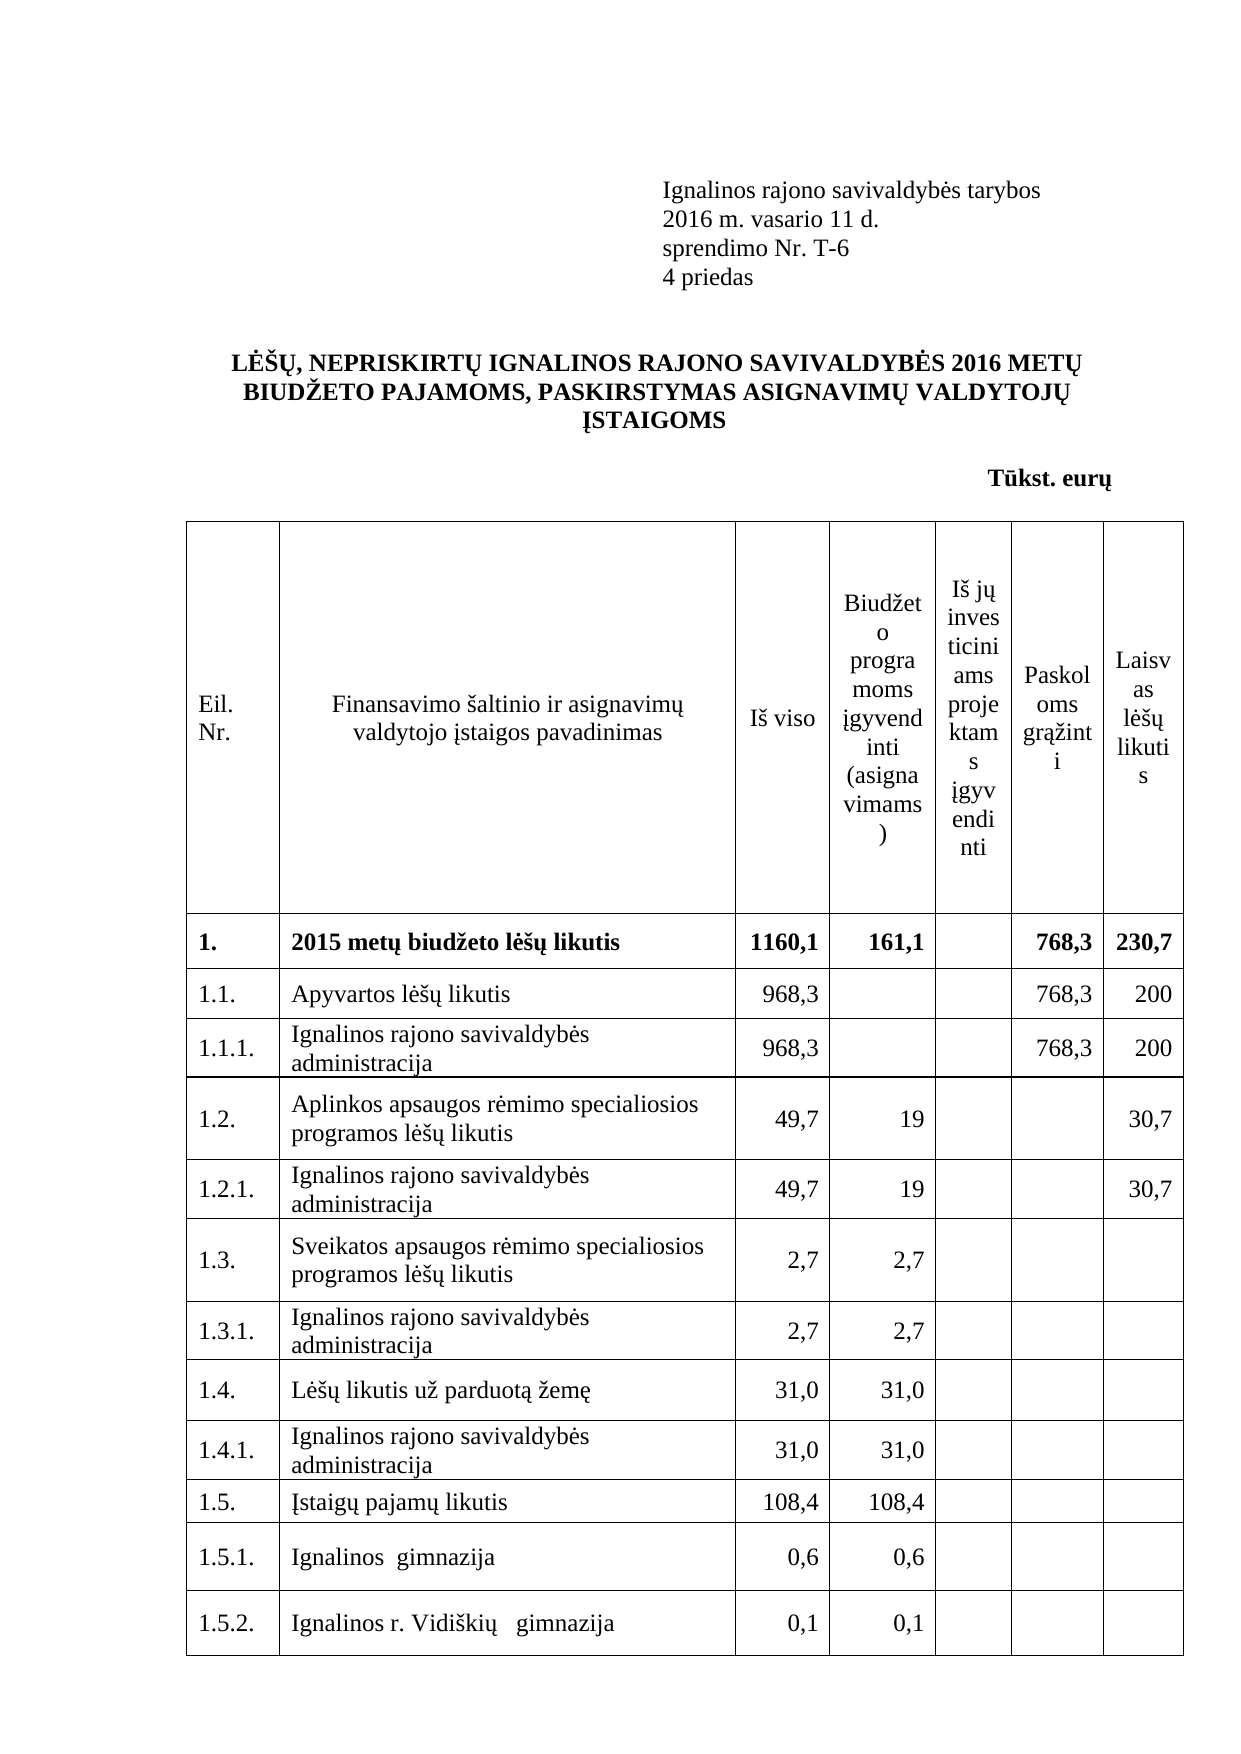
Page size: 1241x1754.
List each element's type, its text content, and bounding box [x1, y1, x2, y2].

table_cell 1.1.1. [187, 1019, 279, 1076]
table_cell Apyvartos lėšų likutis [280, 969, 735, 1018]
text LĖŠŲ, NEPRISKIRTŲ IGNALINOS RAJONO SAVIVALDYBĖS 2016 METŲ BIUDŽETO PAJAMOMS, PASKIRSTYMAS ASIGNAVIMŲ VALDYTOJŲ ĮSTAIGOMS [177, 348, 1137, 434]
table_cell [1012, 1421, 1103, 1478]
table_cell 1.4.1. [187, 1421, 279, 1478]
table_cell 2,7 [830, 1302, 935, 1359]
table_cell 2,7 [736, 1219, 829, 1301]
text Ignalinos rajono savivaldybės tarybos [447, 176, 1226, 204]
table_cell 30,7 [1104, 1160, 1183, 1218]
table_cell 1.4. [187, 1360, 279, 1420]
table_cell [830, 969, 935, 1018]
table_header Iš jų investiciniams projektams įgyvendinti [936, 522, 1011, 913]
table_cell [1104, 1219, 1183, 1301]
table_cell [1104, 1591, 1183, 1655]
table_cell 1.3.1. [187, 1302, 279, 1359]
table_cell 108,4 [736, 1480, 829, 1522]
text 2016 m. vasario 11 d. [447, 204, 1137, 233]
table_header Finansavimo šaltinio ir asignavimų valdytojo įstaigos pavadinimas [280, 522, 735, 913]
table_header Iš viso [736, 522, 829, 913]
table_cell Įstaigų pajamų likutis [280, 1480, 735, 1522]
table_cell 1160,1 [736, 914, 829, 968]
table_cell [936, 1360, 1011, 1420]
table_cell [936, 969, 1011, 1018]
table_cell [936, 1591, 1011, 1655]
table_cell 108,4 [830, 1480, 935, 1522]
table_cell 768,3 [1012, 914, 1103, 968]
table_cell Lėšų likutis už parduotą žemę [280, 1360, 735, 1420]
table_cell Aplinkos apsaugos rėmimo specialiosios programos lėšų likutis [280, 1078, 735, 1159]
text Tūkst. eurų [987, 463, 1137, 492]
table_cell 30,7 [1104, 1078, 1183, 1159]
table_cell [936, 1480, 1011, 1522]
table_cell 2015 metų biudžeto lėšų likutis [280, 914, 735, 968]
table_cell [1012, 1219, 1103, 1301]
table_cell 1.5. [187, 1480, 279, 1522]
table_cell [1012, 1302, 1103, 1359]
table_cell Sveikatos apsaugos rėmimo specialiosios programos lėšų likutis [280, 1219, 735, 1301]
table_cell 1.1. [187, 969, 279, 1018]
table_cell 1.2.1. [187, 1160, 279, 1218]
table_cell 31,0 [736, 1421, 829, 1478]
table_cell 200 [1104, 969, 1183, 1018]
table_cell [936, 914, 1011, 968]
table_cell 49,7 [736, 1160, 829, 1218]
table_cell [1104, 1360, 1183, 1420]
table_cell [1012, 1523, 1103, 1589]
table_cell 2,7 [830, 1219, 935, 1301]
table_cell 31,0 [830, 1360, 935, 1420]
table_cell [1012, 1360, 1103, 1420]
table_cell 0,1 [830, 1591, 935, 1655]
table_cell 230,7 [1104, 914, 1183, 968]
table_header Eil. Nr. [187, 522, 279, 913]
text sprendimo Nr. T-6 [447, 233, 1137, 262]
table_header Biudžeto programoms įgyvendinti (asignavimams) [830, 522, 935, 913]
table_cell [936, 1160, 1011, 1218]
table_cell 968,3 [736, 1019, 829, 1076]
table_cell 2,7 [736, 1302, 829, 1359]
table_cell 161,1 [830, 914, 935, 968]
table_cell [936, 1421, 1011, 1478]
table_cell [1012, 1078, 1103, 1159]
text 4 priedas [447, 262, 1137, 291]
table_cell [1104, 1523, 1183, 1589]
table_cell Ignalinos rajono savivaldybės administracija [280, 1421, 735, 1478]
table_cell Ignalinos rajono savivaldybės administracija [280, 1302, 735, 1359]
table_cell 968,3 [736, 969, 829, 1018]
table_cell [1104, 1302, 1183, 1359]
table_cell 49,7 [736, 1078, 829, 1159]
table_cell [1012, 1160, 1103, 1218]
table_cell [1012, 1480, 1103, 1522]
table_cell 200 [1104, 1019, 1183, 1076]
table_cell 31,0 [736, 1360, 829, 1420]
table_cell 768,3 [1012, 1019, 1103, 1076]
table_cell Ignalinos rajono savivaldybės administracija [280, 1019, 735, 1076]
table_header Paskoloms grąžinti [1012, 522, 1103, 913]
table_cell [936, 1019, 1011, 1076]
table_cell 1. [187, 914, 279, 968]
table_cell [936, 1078, 1011, 1159]
table_cell [830, 1019, 935, 1076]
table_cell [1104, 1480, 1183, 1522]
table_cell [936, 1302, 1011, 1359]
table_cell Ignalinos rajono savivaldybės administracija [280, 1160, 735, 1218]
table_cell [936, 1219, 1011, 1301]
table_cell 1.3. [187, 1219, 279, 1301]
table_cell 19 [830, 1078, 935, 1159]
table_cell [1012, 1591, 1103, 1655]
table_cell 1.5.1. [187, 1523, 279, 1589]
table_cell 768,3 [1012, 969, 1103, 1018]
table_cell Ignalinos r. Vidiškių gimnazija [280, 1591, 735, 1655]
table_cell 31,0 [830, 1421, 935, 1478]
table_cell [936, 1523, 1011, 1589]
table_cell 0,1 [736, 1591, 829, 1655]
table_cell 1.5.2. [187, 1591, 279, 1655]
table_cell 0,6 [830, 1523, 935, 1589]
table_header Laisvas lėšų likutis [1104, 522, 1183, 913]
table_cell 19 [830, 1160, 935, 1218]
table_cell [1104, 1421, 1183, 1478]
table_cell 0,6 [736, 1523, 829, 1589]
table_cell Ignalinos gimnazija [280, 1523, 735, 1589]
table_cell 1.2. [187, 1078, 279, 1159]
